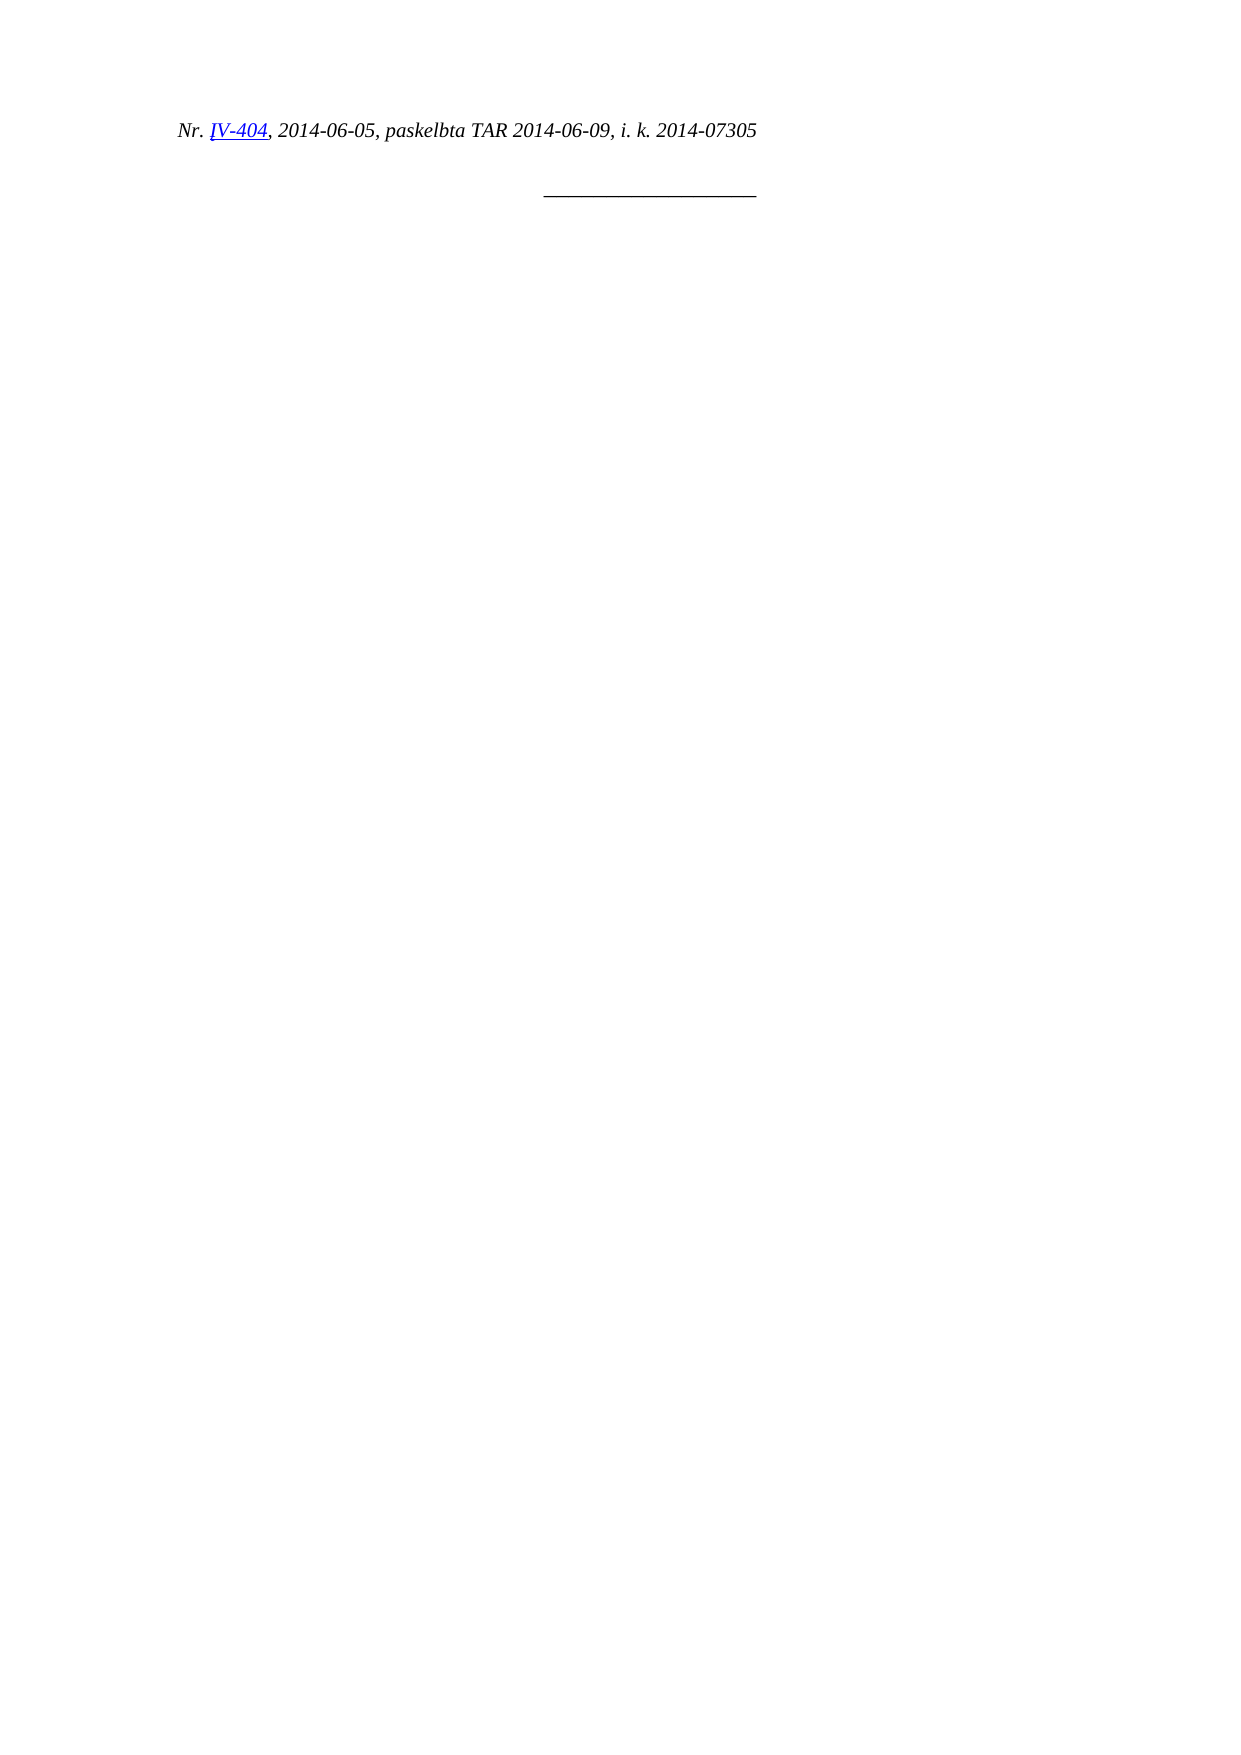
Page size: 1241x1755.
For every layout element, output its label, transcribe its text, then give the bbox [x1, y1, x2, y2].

text Nr. ĮV-404, 2014-06-05, paskelbta TAR 2014-06-09, i. k. 2014-07305 [177, 118, 1122, 142]
text _________________ [177, 171, 1122, 200]
